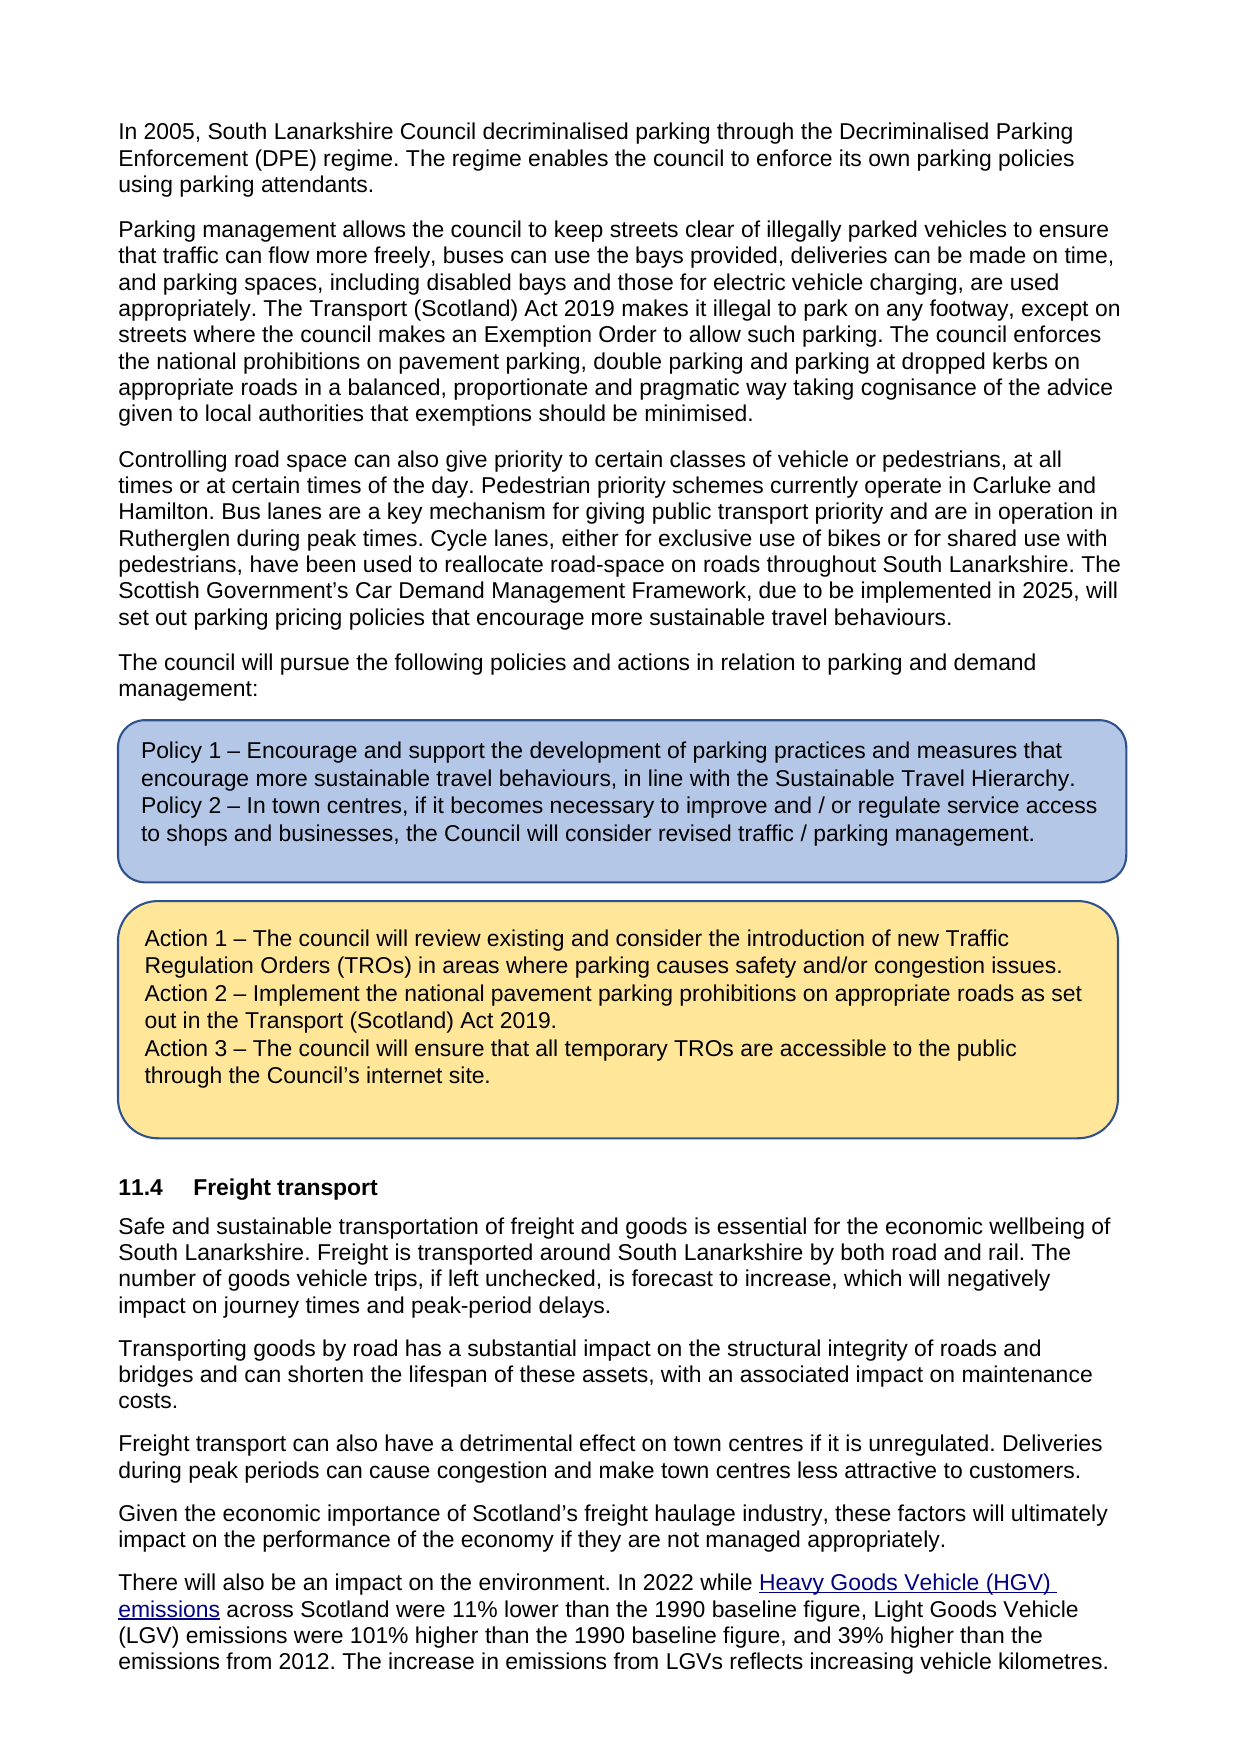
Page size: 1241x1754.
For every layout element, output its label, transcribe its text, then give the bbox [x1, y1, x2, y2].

text The council will pursue the following policies and actions in relation to parking and demand management: [118, 649, 1122, 701]
text Freight transport can also have a detrimental effect on town centres if it is unregulated. Deliveries during peak periods can cause congestion and make town centres less attractive to customers. [118, 1430, 1122, 1483]
text Parking management allows the council to keep streets clear of illegally parked vehicles to ensure that traffic can flow more freely, buses can use the bays provided, deliveries can be made on time, and parking spaces, including disabled bays and those for electric vehicle charging, are used appropriately. The Transport (Scotland) Act 2019 makes it illegal to park on any footway, except on streets where the council makes an Exemption Order to allow such parking. The council enforces the national prohibitions on pavement parking, double parking and parking at dropped kerbs on appropriate roads in a balanced, proportionate and pragmatic way taking cognisance of the advice given to local authorities that exemptions should be minimised. [118, 216, 1122, 427]
text Transporting goods by road has a substantial impact on the structural integrity of roads and bridges and can shorten the lifespan of these assets, with an associated impact on maintenance costs. [118, 1335, 1122, 1414]
text Controlling road space can also give priority to certain classes of vehicle or pedestrians, at all times or at certain times of the day. Pedestrian priority schemes currently operate in Carluke and Hamilton. Bus lanes are a key mechanism for giving public transport priority and are in operation in Rutherglen during peak times. Cycle lanes, either for exclusive use of bikes or for shared use with pedestrians, have been used to reallocate road-space on roads throughout South Lanarkshire. The Scottish Government’s Car Demand Management Framework, due to be implemented in 2025, will set out parking pricing policies that encourage more sustainable travel behaviours. [118, 446, 1122, 630]
text There will also be an impact on the environment. In 2022 while Heavy Goods Vehicle (HGV) emissions across Scotland were 11% lower than the 1990 baseline figure, Light Goods Vehicle (LGV) emissions were 101% higher than the 1990 baseline figure, and 39% higher than the emissions from 2012. The increase in emissions from LGVs reflects increasing vehicle kilometres. [118, 1569, 1122, 1674]
text Safe and sustainable transportation of freight and goods is essential for the economic wellbeing of South Lanarkshire. Freight is transported around South Lanarkshire by both road and rail. The number of goods vehicle trips, if left unchecked, is forecast to increase, which will negatively impact on journey times and peak-period delays. [118, 1213, 1122, 1318]
text In 2005, South Lanarkshire Council decriminalised parking through the Decriminalised Parking Enforcement (DPE) regime. The regime enables the council to enforce its own parking policies using parking attendants. [118, 118, 1122, 197]
text Given the economic importance of Scotland’s freight haulage industry, these factors will ultimately impact on the performance of the economy if they are not managed appropriately. [118, 1500, 1122, 1552]
subtitle 11.4 Freight transport [118, 1174, 1122, 1200]
